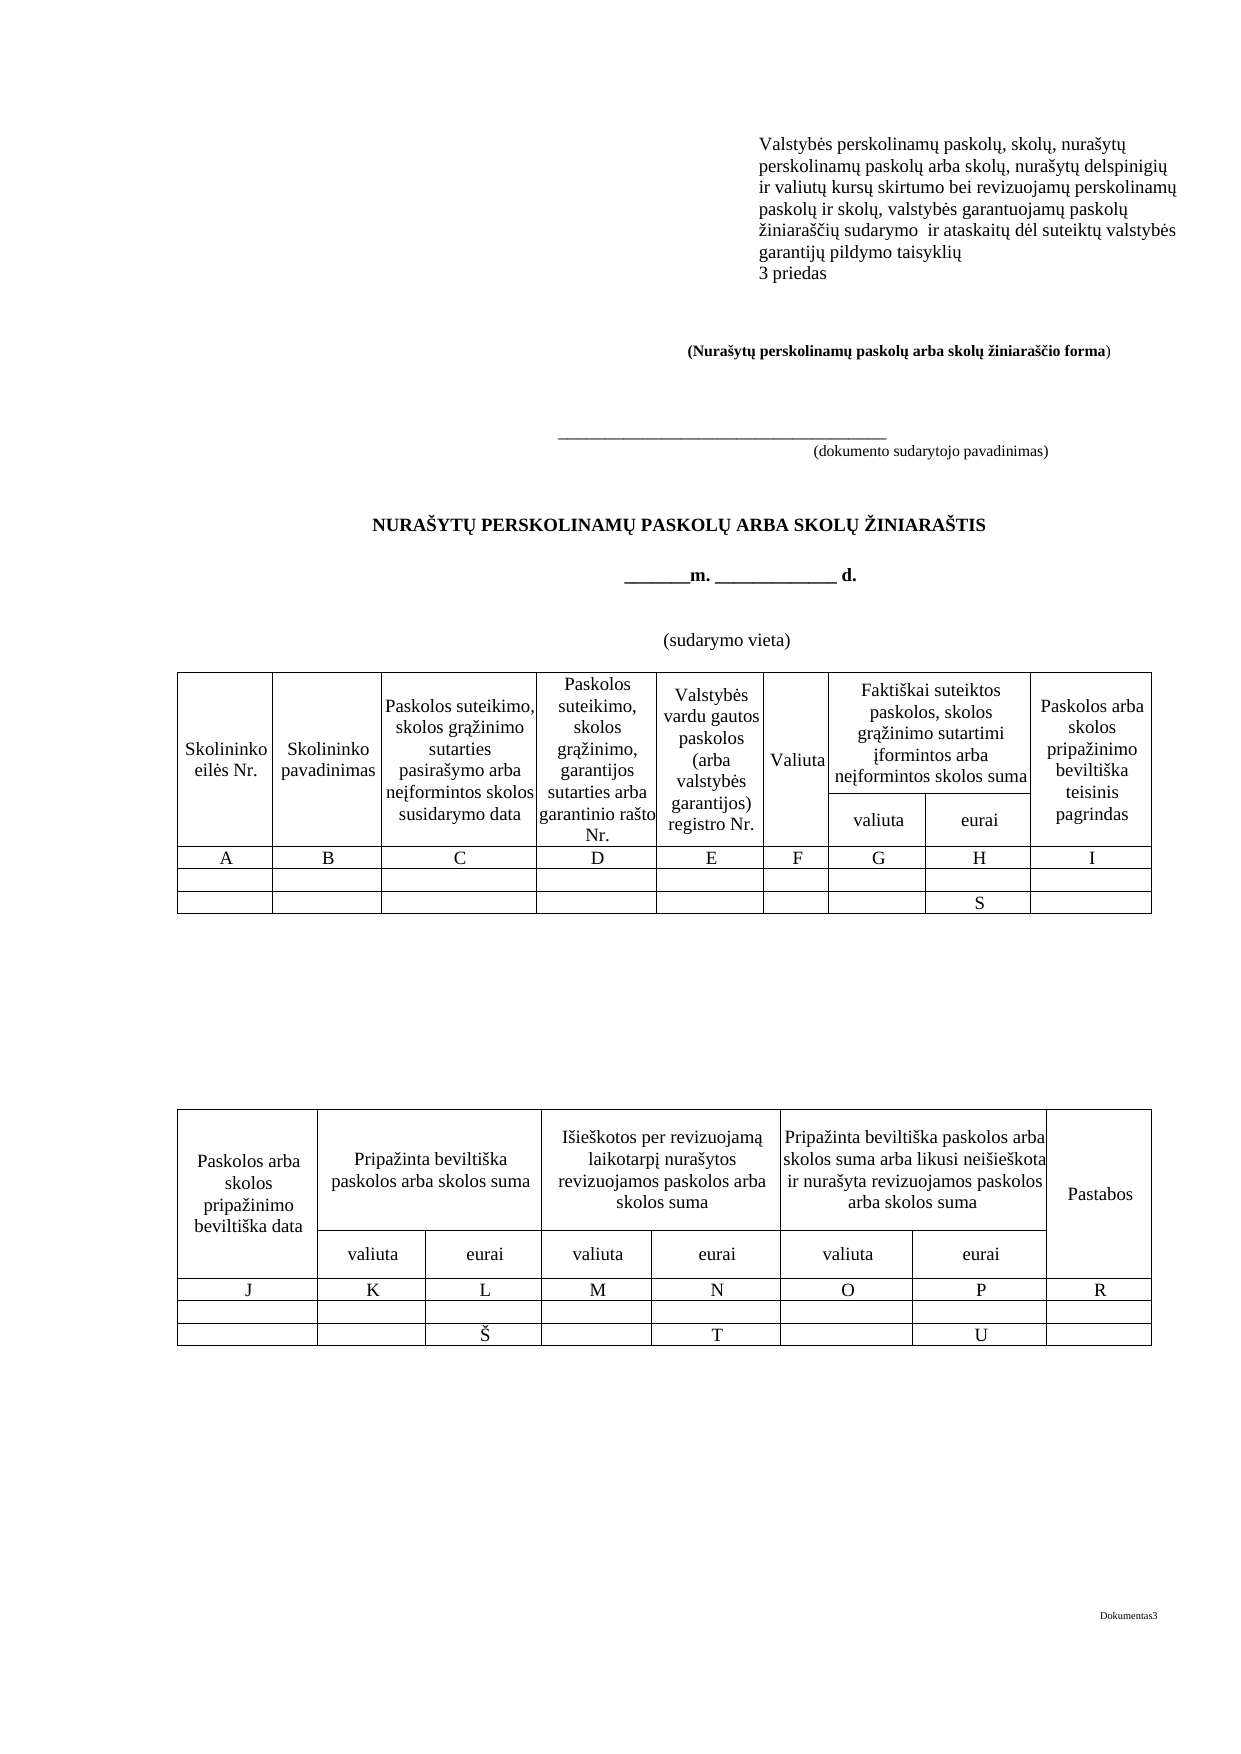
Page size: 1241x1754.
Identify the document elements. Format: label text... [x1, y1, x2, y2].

table_cell [1031, 892, 1151, 913]
table_cell I [1031, 847, 1151, 868]
table_header Skolininko pavadinimas [273, 673, 381, 846]
table_cell [318, 1324, 425, 1345]
table_cell [178, 1301, 317, 1323]
table_cell [829, 892, 925, 913]
table_cell [652, 1301, 780, 1323]
table_header Pripažinta beviltiška paskolos arba skolos suma [318, 1110, 541, 1230]
table_cell H [926, 847, 1030, 868]
table_header Valstybės vardu gautos paskolos (arba valstybės garantijos) registro Nr. [657, 673, 763, 846]
table_header Pastabos [1047, 1110, 1151, 1277]
table_cell [1047, 1324, 1151, 1345]
text ___________________________________ [177, 420, 1181, 442]
table_cell [926, 869, 1030, 891]
table_cell D [537, 847, 656, 868]
table_cell [178, 869, 272, 891]
table_cell L [426, 1279, 541, 1300]
table_header Paskolos arba skolos pripažinimo beviltiška data [178, 1110, 317, 1277]
table_cell eurai [652, 1231, 780, 1277]
table_header Pripažinta beviltiška paskolos arba skolos suma arba likusi neišieškota ir nurašyta revizuojamos paskolos arba skolos suma [781, 1110, 1046, 1230]
table_cell [537, 869, 656, 891]
table_cell [913, 1301, 1046, 1323]
table_cell F [764, 847, 828, 868]
table_cell Š [426, 1324, 541, 1345]
table_header Paskolos suteikimo, skolos grąžinimo, garantijos sutarties arba garantinio rašto Nr. [537, 673, 656, 846]
text _______m. _____________ d. [177, 564, 1181, 586]
table_cell [537, 892, 656, 913]
table_cell valiuta [318, 1231, 425, 1277]
table_cell [426, 1301, 541, 1323]
table_cell J [178, 1279, 317, 1300]
table_cell B [273, 847, 381, 868]
table_cell [781, 1301, 912, 1323]
table_header Faktiškai suteiktos paskolos, skolos grąžinimo sutartimi įformintos arba neįformintos skolos suma [829, 673, 1030, 793]
table_header Paskolos suteikimo, skolos grąžinimo sutarties pasirašymo arba neįformintos skolos susidarymo data [382, 673, 536, 846]
table_cell R [1047, 1279, 1151, 1300]
table_cell K [318, 1279, 425, 1300]
table_cell [1047, 1301, 1151, 1323]
table_cell [542, 1324, 651, 1345]
table_cell [382, 892, 536, 913]
table_cell C [382, 847, 536, 868]
table_cell O [781, 1279, 912, 1300]
table_cell P [913, 1279, 1046, 1300]
table_cell E [657, 847, 763, 868]
table_cell U [913, 1324, 1046, 1345]
table_header Valiuta [764, 673, 828, 846]
table_cell eurai [926, 794, 1030, 846]
text (sudarymo vieta) [177, 629, 1181, 650]
table_header Skolininko eilės Nr. [178, 673, 272, 846]
table_cell [542, 1301, 651, 1323]
table_cell [764, 869, 828, 891]
table_cell [273, 869, 381, 891]
table_cell [764, 892, 828, 913]
table_cell A [178, 847, 272, 868]
table_header Paskolos arba skolos pripažinimo beviltiška teisinis pagrindas [1031, 673, 1151, 846]
text (dokumento sudarytojo pavadinimas) [177, 442, 1181, 471]
text Valstybės perskolinamų paskolų, skolų, nurašytų perskolinamų paskolų arba skolų, nurašytų delspinigių ir valiutų kursų skirtumo bei revizuojamų perskolinamų paskolų ir skolų, valstybės garantuojamų paskolų žiniaraščių sudarymo ir ataskaitų dėl suteiktų valstybės garantijų pildymo taisyklių [758, 133, 1181, 262]
table_cell T [652, 1324, 780, 1345]
text 3 priedas [758, 262, 1181, 284]
table_cell [1031, 869, 1151, 891]
text NURAŠYTŲ PERSKOLINAMŲ PASKOLŲ ARBA SKOLŲ ŽINIARAŠTIS [177, 514, 1181, 535]
table_cell valiuta [781, 1231, 912, 1277]
table_cell N [652, 1279, 780, 1300]
table_cell M [542, 1279, 651, 1300]
table_cell [657, 869, 763, 891]
table_cell [657, 892, 763, 913]
table_cell S [926, 892, 1030, 913]
table_cell G [829, 847, 925, 868]
table_cell valiuta [542, 1231, 651, 1277]
table_cell eurai [426, 1231, 541, 1277]
table_cell [178, 892, 272, 913]
table_cell [178, 1324, 317, 1345]
table_cell [829, 869, 925, 891]
table_cell eurai [913, 1231, 1046, 1277]
table_cell valiuta [829, 794, 925, 846]
table_cell [382, 869, 536, 891]
table_header Išieškotos per revizuojamą laikotarpį nurašytos revizuojamos paskolos arba skolos suma [542, 1110, 780, 1230]
table_cell [781, 1324, 912, 1345]
table_cell [273, 892, 381, 913]
text (Nurašytų perskolinamų paskolų arba skolų žiniaraščio forma) [177, 341, 1181, 370]
table_cell [318, 1301, 425, 1323]
